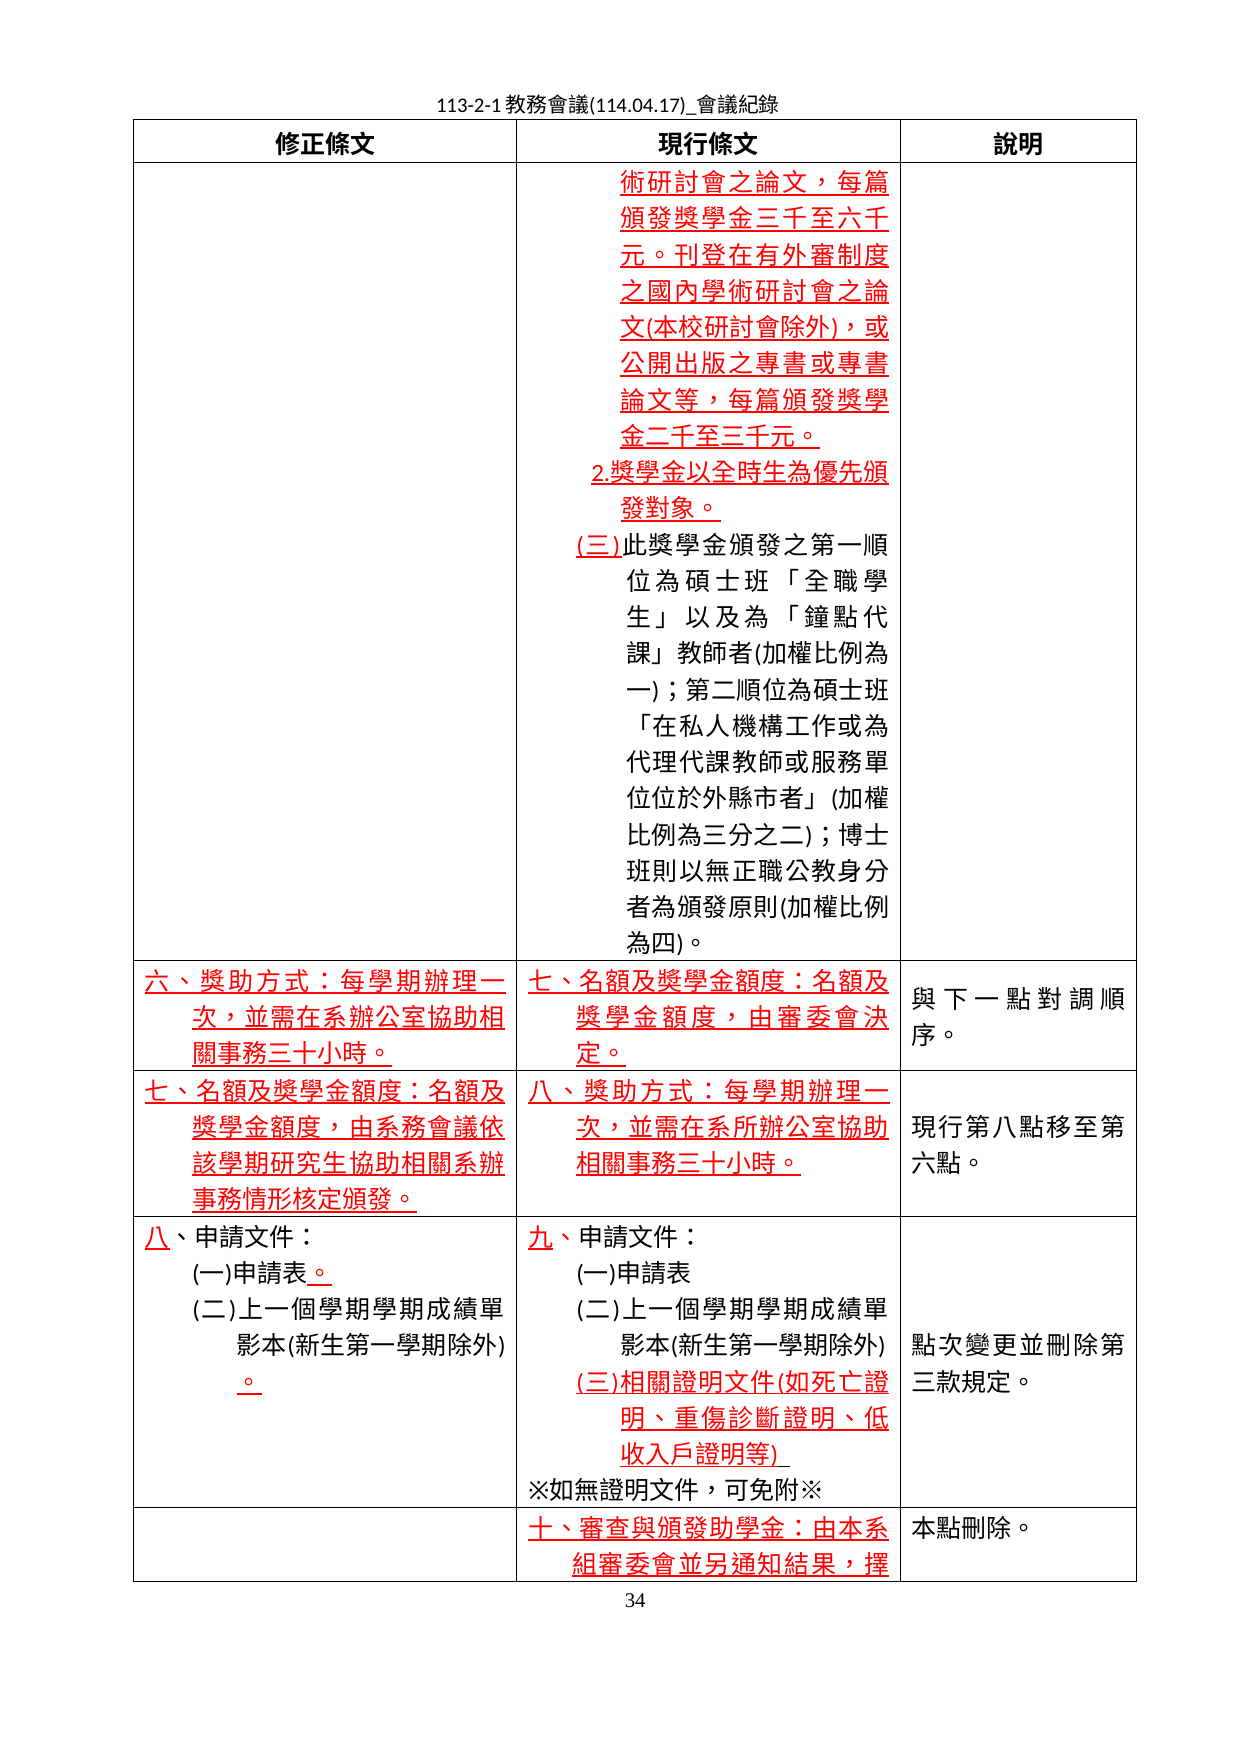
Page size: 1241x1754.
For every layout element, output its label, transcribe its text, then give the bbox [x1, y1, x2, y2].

table_cell 六、獎助方式：每學期辦理一次，並需在系辦公室協助相關事務三十小時。 [134, 961, 516, 1070]
table_cell [901, 163, 1136, 960]
table_cell 與下一點對調順序。 [901, 961, 1136, 1070]
table_cell [134, 163, 516, 960]
table_cell 八、申請文件： (一)申請表。 (二)上一個學期學期成績單影本(新生第一學期除外) 。 [134, 1217, 516, 1507]
table_cell 九、申請文件： (一)申請表 (二)上一個學期學期成績單影本(新生第一學期除外) (三)相關證明文件(如死亡證明、重傷診斷證明、低收入戶證明等) ※如無證明文件，可免附※ [517, 1217, 900, 1507]
table_cell 術研討會之論文，每篇頒發獎學金三千至六千元。刊登在有外審制度之國內學術研討會之論文(本校研討會除外)，或公開出版之專書或專書論文等，每篇頒發獎學金二千至三千元。 2.獎學金以全時生為優先頒發對象。 (三)此獎學金頒發之第一順位為碩士班「全職學生」以及為「鐘點代課」教師者(加權比例為一)；第二順位為碩士班「在私人機構工作或為代理代課教師或服務單位位於外縣市者」(加權比例為三分之二)；博士班則以無正職公教身分者為頒發原則(加權比例為四)。 [517, 163, 900, 960]
table_header 修正條文 [134, 120, 516, 162]
table_cell 本點刪除。 [901, 1508, 1136, 1581]
table_cell 七、名額及奬學金額度：名額及獎學金額度，由系務會議依該學期研究生協助相關系辦事務情形核定頒發。 [134, 1071, 516, 1216]
table_header 說明 [901, 120, 1136, 162]
table_cell 點次變更並刪除第三款規定。 [901, 1217, 1136, 1507]
table_cell [134, 1508, 516, 1581]
table_cell 八、獎助方式：每學期辦理一次，並需在系所辦公室協助相關事務三十小時。 [517, 1071, 900, 1216]
table_cell 十、審查與頒發助學金：由本系組審委會並另通知結果，擇 [517, 1508, 900, 1581]
table_header 現行條文 [517, 120, 900, 162]
table_cell 七、名額及奬學金額度：名額及獎學金額度，由審委會決定。 [517, 961, 900, 1070]
table_cell 現行第八點移至第六點。 [901, 1071, 1136, 1216]
